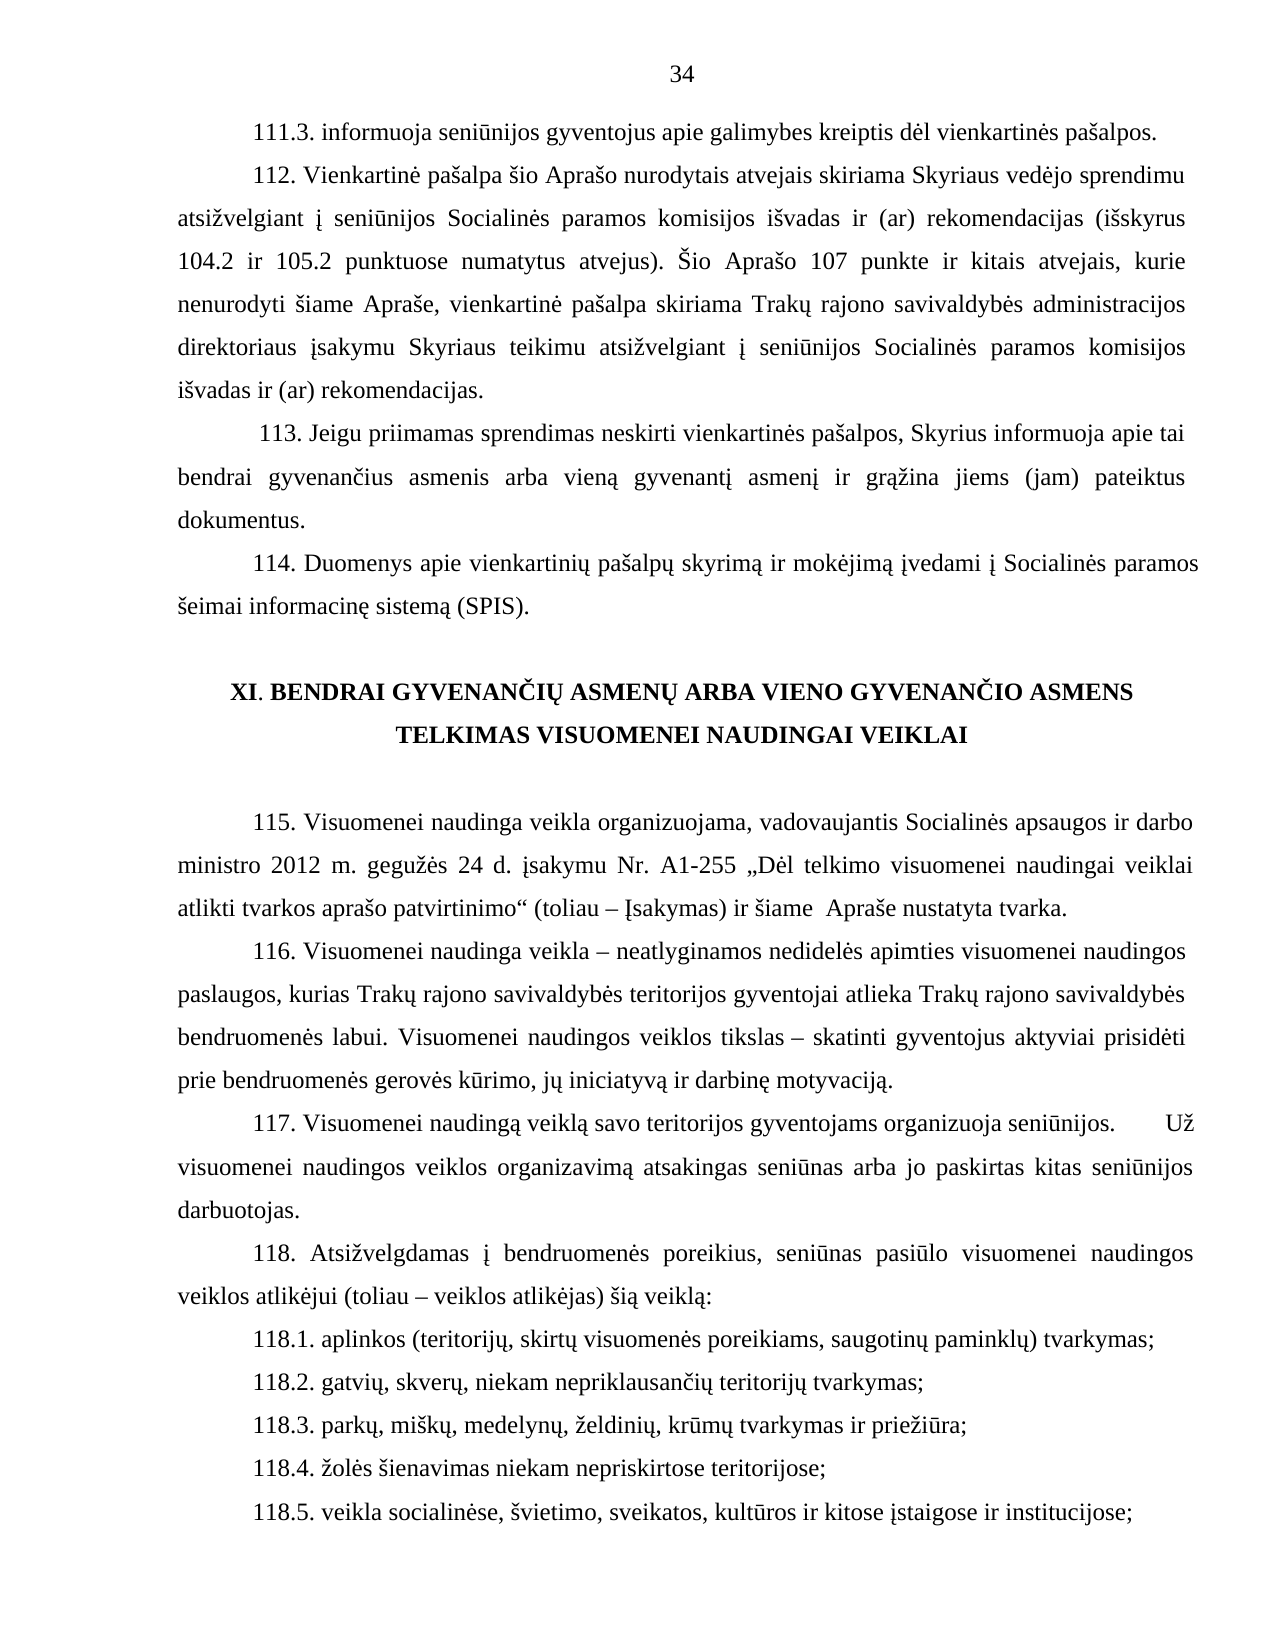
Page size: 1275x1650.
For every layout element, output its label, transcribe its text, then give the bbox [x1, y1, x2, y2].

text 117. Visuomenei naudingą veiklą savo teritorijos gyventojams organizuoja seniūnijos. Už visuomenei naudingos veiklos organizavimą atsakingas seniūnas arba jo paskirtas kitas seniūnijos darbuotojas. [177, 1108, 1194, 1223]
text 114. Duomenys apie vienkartinių pašalpų skyrimą ir mokėjimą įvedami į Socialinės paramos šeimai informacinę sistemą (SPIS). [177, 548, 1200, 620]
text 118. Atsižvelgdamas į bendruomenės poreikius, seniūnas pasiūlo visuomenei naudingos veiklos atlikėjui (toliau – veiklos atlikėjas) šią veiklą: [177, 1238, 1194, 1310]
text 118.3. parkų, miškų, medelynų, želdinių, krūmų tvarkymas ir priežiūra; [177, 1410, 1186, 1439]
text 112. Vienkartinė pašalpa šio Aprašo nurodytais atvejais skiriama Skyriaus vedėjo sprendimu atsižvelgiant į seniūnijos Socialinės paramos komisijos išvadas ir (ar) rekomendacijas (išskyrus 104.2 ir 105.2 punktuose numatytus atvejus). Šio Aprašo 107 punkte ir kitais atvejais, kurie nenurodyti šiame Apraše, vienkartinė pašalpa skiriama Trakų rajono savivaldybės administracijos direktoriaus įsakymu Skyriaus teikimu atsižvelgiant į seniūnijos Socialinės paramos komisijos išvadas ir (ar) rekomendacijas. [177, 160, 1186, 404]
text 118.4. žolės šienavimas niekam nepriskirtose teritorijose; [177, 1453, 1194, 1482]
text 116. Visuomenei naudinga veikla – neatlyginamos nedidelės apimties visuomenei naudingos paslaugos, kurias Trakų rajono savivaldybės teritorijos gyventojai atlieka Trakų rajono savivaldybės bendruomenės labui. Visuomenei naudingos veiklos tikslas – skatinti gyventojus aktyviai prisidėti prie bendruomenės gerovės kūrimo, jų iniciatyvą ir darbinę motyvaciją. [177, 936, 1186, 1094]
text 118.5. veikla socialinėse, švietimo, sveikatos, kultūros ir kitose įstaigose ir institucijose; [177, 1497, 1194, 1525]
text 118.2. gatvių, skverų, niekam nepriklausančių teritorijų tvarkymas; [177, 1367, 1194, 1396]
text 115. Visuomenei naudinga veikla organizuojama, vadovaujantis Socialinės apsaugos ir darbo ministro 2012 m. gegužės 24 d. įsakymu Nr. A1-255 „Dėl telkimo visuomenei naudingai veiklai atlikti tvarkos aprašo patvirtinimo“ (toliau – Įsakymas) ir šiame Apraše nustatyta tvarka. [177, 807, 1194, 922]
text 113. Jeigu priimamas sprendimas neskirti vienkartinės pašalpos, Skyrius informuoja apie tai bendrai gyvenančius asmenis arba vieną gyvenantį asmenį ir grąžina jiems (jam) pateiktus dokumentus. [177, 418, 1186, 533]
text 111.3. informuoja seniūnijos gyventojus apie galimybes kreiptis dėl vienkartinės pašalpos. [177, 117, 1200, 145]
text 118.1. aplinkos (teritorijų, skirtų visuomenės poreikiams, saugotinų paminklų) tvarkymas; [177, 1324, 1194, 1353]
text XI. BENDRAI GYVENANČIŲ ASMENŲ ARBA VIENO GYVENANČIO ASMENS TELKIMAS VISUOMENEI NAUDINGAI VEIKLAI [177, 677, 1186, 749]
